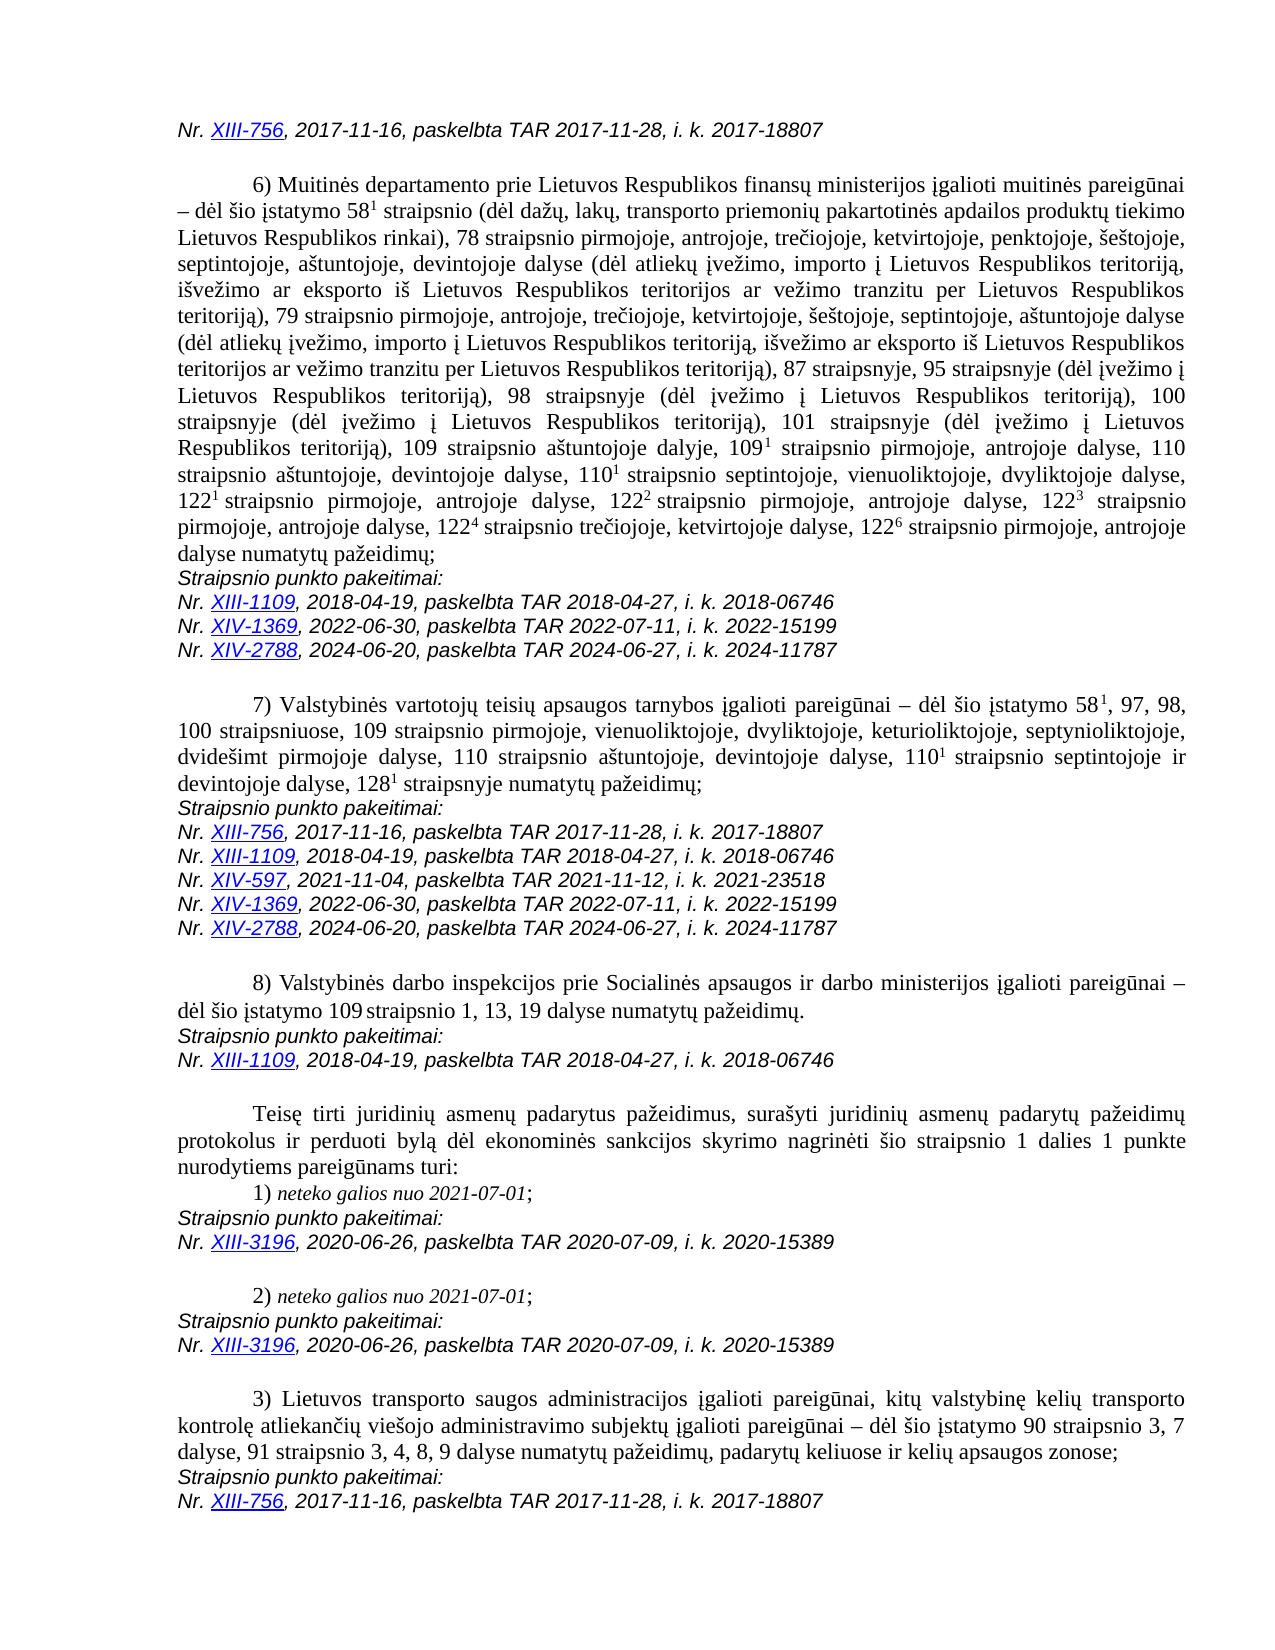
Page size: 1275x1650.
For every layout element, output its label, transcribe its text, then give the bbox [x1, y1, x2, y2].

text Nr. XIV-597, 2021-11-04, paskelbta TAR 2021-11-12, i. k. 2021-23518 [177, 868, 1186, 892]
text Straipsnio punkto pakeitimai: [177, 1309, 1186, 1333]
text Nr. XIV-1369, 2022-06-30, paskelbta TAR 2022-07-11, i. k. 2022-15199 [177, 892, 1186, 916]
text Straipsnio punkto pakeitimai: [177, 1024, 1186, 1048]
text Nr. XIV-1369, 2022-06-30, paskelbta TAR 2022-07-11, i. k. 2022-15199 [177, 614, 1186, 638]
text Nr. XIII-3196, 2020-06-26, paskelbta TAR 2020-07-09, i. k. 2020-15389 [177, 1333, 1186, 1357]
text 8) Valstybinės darbo inspekcijos prie Socialinės apsaugos ir darbo ministerijos įgalioti pareigūnai – dėl šio įstatymo 109 straipsnio 1, 13, 19 dalyse numatytų pažeidimų. [177, 969, 1186, 1024]
text 1) neteko galios nuo 2021-07-01; [177, 1179, 1186, 1206]
text Straipsnio punkto pakeitimai: [177, 1206, 1186, 1230]
text Nr. XIII-756, 2017-11-16, paskelbta TAR 2017-11-28, i. k. 2017-18807 [177, 1488, 1186, 1512]
text Straipsnio punkto pakeitimai: [177, 566, 1186, 590]
text 2) neteko galios nuo 2021-07-01; [177, 1282, 1186, 1309]
text Nr. XIII-756, 2017-11-16, paskelbta TAR 2017-11-28, i. k. 2017-18807 [177, 118, 1186, 142]
text 7) Valstybinės vartotojų teisių apsaugos tarnybos įgalioti pareigūnai – dėl šio įstatymo 581, 97, 98, 100 straipsniuose, 109 straipsnio pirmojoje, vienuoliktojoje, dvyliktojoje, keturioliktojoje, septynioliktojoje, dvidešimt pirmojoje dalyse, 110 straipsnio aštuntojoje, devintojoje dalyse, 1101 straipsnio septintojoje ir devintojoje dalyse, 1281 straipsnyje numatytų pažeidimų; [177, 691, 1186, 796]
text Straipsnio punkto pakeitimai: [177, 1464, 1186, 1488]
text Nr. XIV-2788, 2024-06-20, paskelbta TAR 2024-06-27, i. k. 2024-11787 [177, 638, 1186, 662]
text Teisę tirti juridinių asmenų padarytus pažeidimus, surašyti juridinių asmenų padarytų pažeidimų protokolus ir perduoti bylą dėl ekonominės sankcijos skyrimo nagrinėti šio straipsnio 1 dalies 1 punkte nurodytiems pareigūnams turi: [177, 1100, 1186, 1179]
text 6) Muitinės departamento prie Lietuvos Respublikos finansų ministerijos įgalioti muitinės pareigūnai – dėl šio įstatymo 581 straipsnio (dėl dažų, lakų, transporto priemonių pakartotinės apdailos produktų tiekimo Lietuvos Respublikos rinkai), 78 straipsnio pirmojoje, antrojoje, trečiojoje, ketvirtojoje, penktojoje, šeštojoje, septintojoje, aštuntojoje, devintojoje dalyse (dėl atliekų įvežimo, importo į Lietuvos Respublikos teritoriją, išvežimo ar eksporto iš Lietuvos Respublikos teritorijos ar vežimo tranzitu per Lietuvos Respublikos teritoriją), 79 straipsnio pirmojoje, antrojoje, trečiojoje, ketvirtojoje, šeštojoje, septintojoje, aštuntojoje dalyse (dėl atliekų įvežimo, importo į Lietuvos Respublikos teritoriją, išvežimo ar eksporto iš Lietuvos Respublikos teritorijos ar vežimo tranzitu per Lietuvos Respublikos teritoriją), 87 straipsnyje, 95 straipsnyje (dėl įvežimo į Lietuvos Respublikos teritoriją), 98 straipsnyje (dėl įvežimo į Lietuvos Respublikos teritoriją), 100 straipsnyje (dėl įvežimo į Lietuvos Respublikos teritoriją), 101 straipsnyje (dėl įvežimo į Lietuvos Respublikos teritoriją), 109 straipsnio aštuntojoje dalyje, 1091 straipsnio pirmojoje, antrojoje dalyse, 110 straipsnio aštuntojoje, devintojoje dalyse, 1101 straipsnio septintojoje, vienuoliktojoje, dvyliktojoje dalyse, 1221 straipsnio pirmojoje, antrojoje dalyse, 1222 straipsnio pirmojoje, antrojoje dalyse, 1223 straipsnio pirmojoje, antrojoje dalyse, 1224 straipsnio trečiojoje, ketvirtojoje dalyse, 1226 straipsnio pirmojoje, antrojoje dalyse numatytų pažeidimų; [177, 171, 1186, 566]
text Nr. XIII-3196, 2020-06-26, paskelbta TAR 2020-07-09, i. k. 2020-15389 [177, 1230, 1186, 1254]
text 3) Lietuvos transporto saugos administracijos įgalioti pareigūnai, kitų valstybinę kelių transporto kontrolę atliekančių viešojo administravimo subjektų įgalioti pareigūnai – dėl šio įstatymo 90 straipsnio 3, 7 dalyse, 91 straipsnio 3, 4, 8, 9 dalyse numatytų pažeidimų, padarytų keliuose ir kelių apsaugos zonose; [177, 1386, 1186, 1464]
text Nr. XIV-2788, 2024-06-20, paskelbta TAR 2024-06-27, i. k. 2024-11787 [177, 916, 1186, 940]
text Nr. XIII-1109, 2018-04-19, paskelbta TAR 2018-04-27, i. k. 2018-06746 [177, 590, 1186, 614]
text Nr. XIII-1109, 2018-04-19, paskelbta TAR 2018-04-27, i. k. 2018-06746 [177, 1048, 1186, 1072]
text Nr. XIII-756, 2017-11-16, paskelbta TAR 2017-11-28, i. k. 2017-18807 [177, 820, 1186, 844]
text Straipsnio punkto pakeitimai: [177, 796, 1186, 820]
text Nr. XIII-1109, 2018-04-19, paskelbta TAR 2018-04-27, i. k. 2018-06746 [177, 844, 1186, 868]
